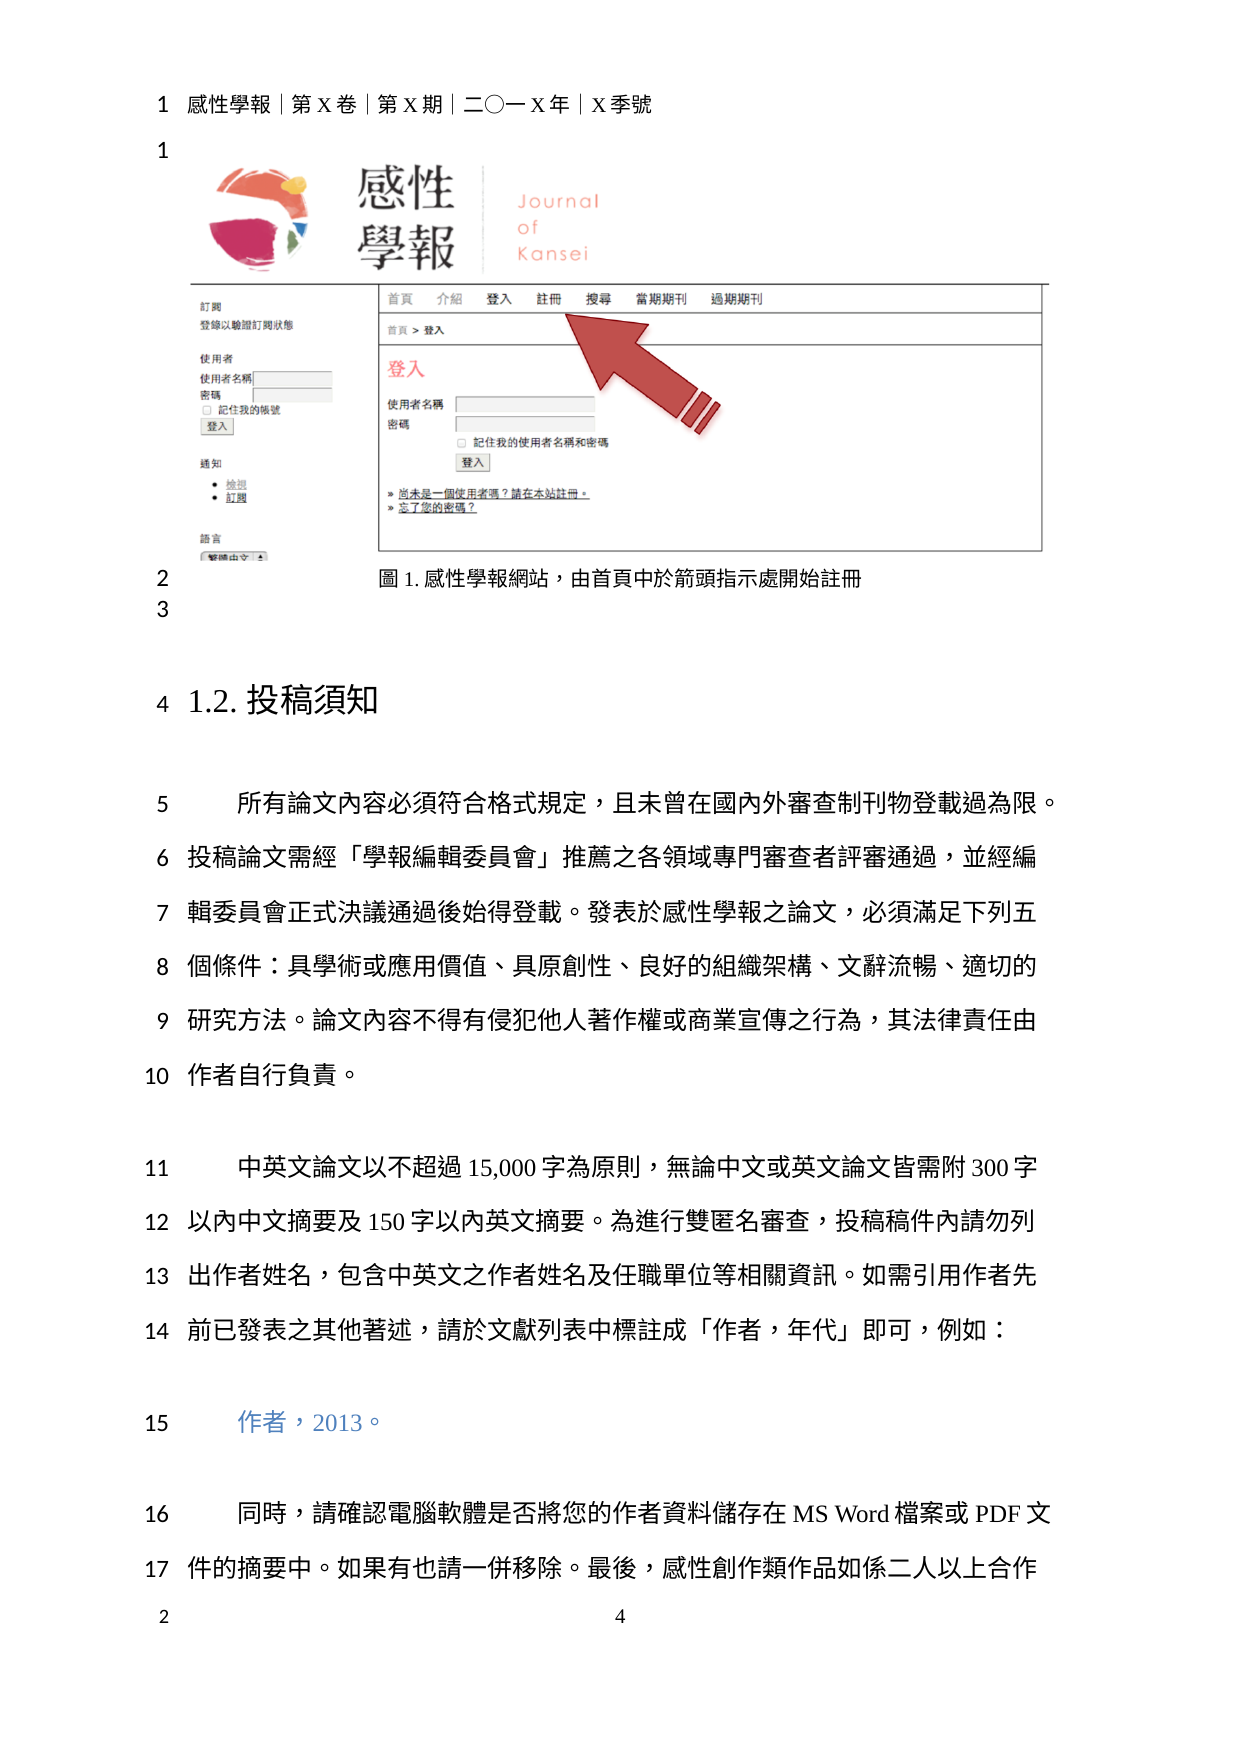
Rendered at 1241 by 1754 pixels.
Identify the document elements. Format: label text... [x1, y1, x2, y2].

text 圖 1. 感性學報網站，由首頁中於箭頭指示處開始註冊 [187, 563, 1053, 593]
text 中英文論文以不超過15,000字為原則，無論中文或英文論文皆需附300字以內中文摘要及150字以內英文摘要。為進行雙匿名審查，投稿稿件內請勿列出作者姓名，包含中英文之作者姓名及任職單位等相關資訊。如需引用作者先前已發表之其他著述，請於文獻列表中標註成「作者，年代」即可，例如： [187, 1147, 1053, 1346]
subtitle 投稿須知 [187, 673, 1053, 722]
text 所有論文內容必須符合格式規定，且未曾在國內外審查制刊物登載過為限。投稿論文需經「學報編輯委員會」推薦之各領域專門審查者評審通過，並經編輯委員會正式決議通過後始得登載。發表於感性學報之論文，必須滿足下列五個條件：具學術或應用價值、具原創性、良好的組織架構、文辭流暢、適切的研究方法。論文內容不得有侵犯他人著作權或商業宣傳之行為，其法律責任由作者自行負責。 [187, 783, 1053, 1091]
text 作者，2013。 [187, 1402, 1053, 1438]
text 同時，請確認電腦軟體是否將您的作者資料儲存在MS Word檔案或 PDF文件的摘要中。如果有也請一併移除。最後，感性創作類作品如係二人以上合作 [187, 1494, 1053, 1584]
